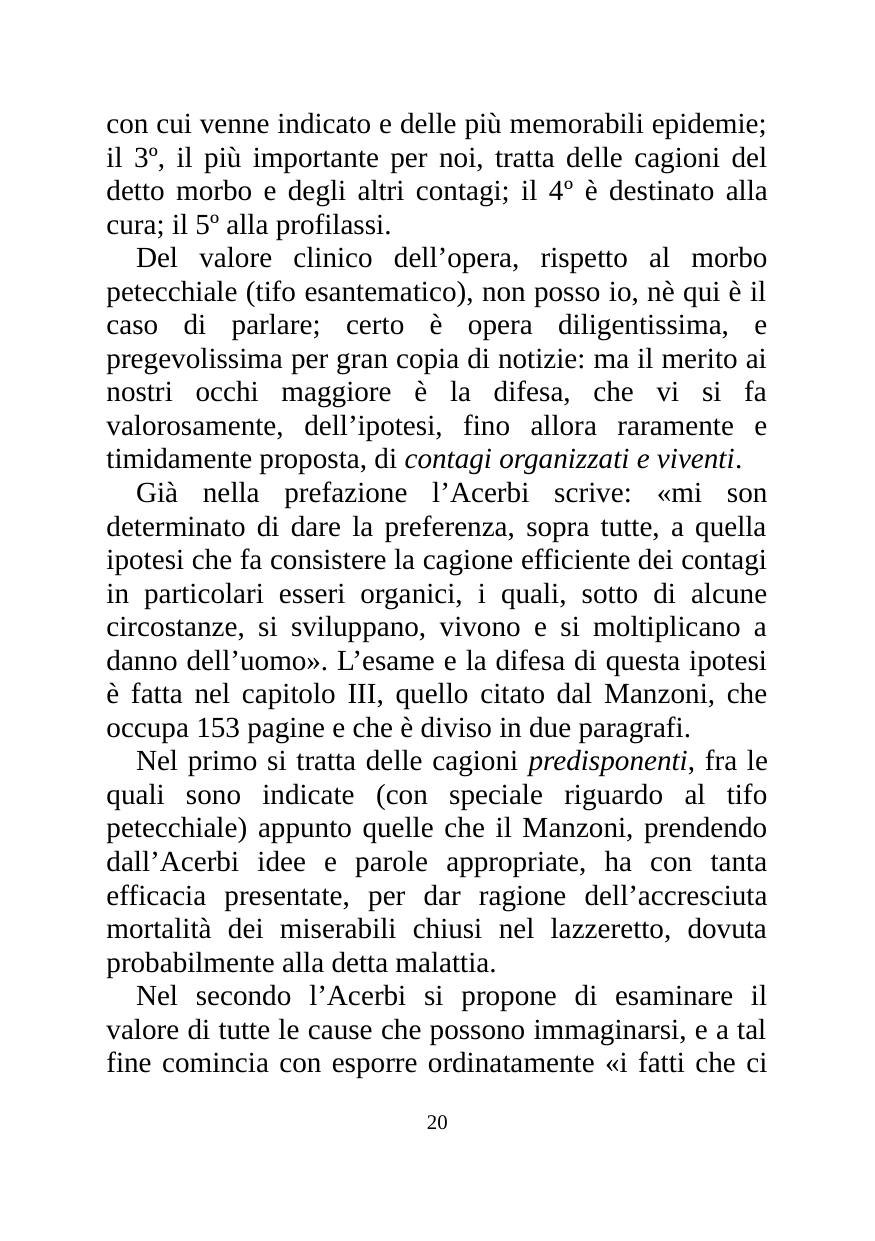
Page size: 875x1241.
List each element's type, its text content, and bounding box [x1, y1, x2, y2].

text Nel primo si tratta delle cagioni predisponenti, fra le quali sono indicate (con speciale riguardo al tifo petecchiale) appunto quelle che il Manzoni, prendendo dall’Acerbi idee e parole appropriate, ha con tanta efficacia presentate, per dar ragione dell’accresciuta mortalità dei miserabili chiusi nel lazzeretto, dovuta probabilmente alla detta malattia. [106, 743, 768, 978]
text con cui venne indicato e delle più memorabili epidemie; il 3º, il più importante per noi, tratta delle cagioni del detto morbo e degli altri contagi; il 4º è destinato alla cura; il 5º alla profilassi. [106, 106, 768, 240]
text Già nella prefazione l’Acerbi scrive: «mi son determinato di dare la preferenza, sopra tutte, a quella ipotesi che fa consistere la cagione efficiente dei contagi in particolari esseri organici, i quali, sotto di alcune circostanze, si sviluppano, vivono e si moltiplicano a danno dell’uomo». L’esame e la difesa di questa ipotesi è fatta nel capitolo III, quello citato dal Manzoni, che occupa 153 pagine e che è diviso in due paragrafi. [106, 475, 768, 743]
text Del valore clinico dell’opera, rispetto al morbo petecchiale (tifo esantematico), non posso io, nè qui è il caso di parlare; certo è opera diligentissima, e pregevolissima per gran copia di notizie: ma il merito ai nostri occhi maggiore è la difesa, che vi si fa valorosamente, dell’ipotesi, fino allora raramente e timidamente proposta, di contagi organizzati e viventi. [106, 240, 768, 475]
text Nel secondo l’Acerbi si propone di esaminare il valore di tutte le cause che possono immaginarsi, e a tal fine comincia con esporre ordinatamente «i fatti che ci [106, 978, 768, 1079]
